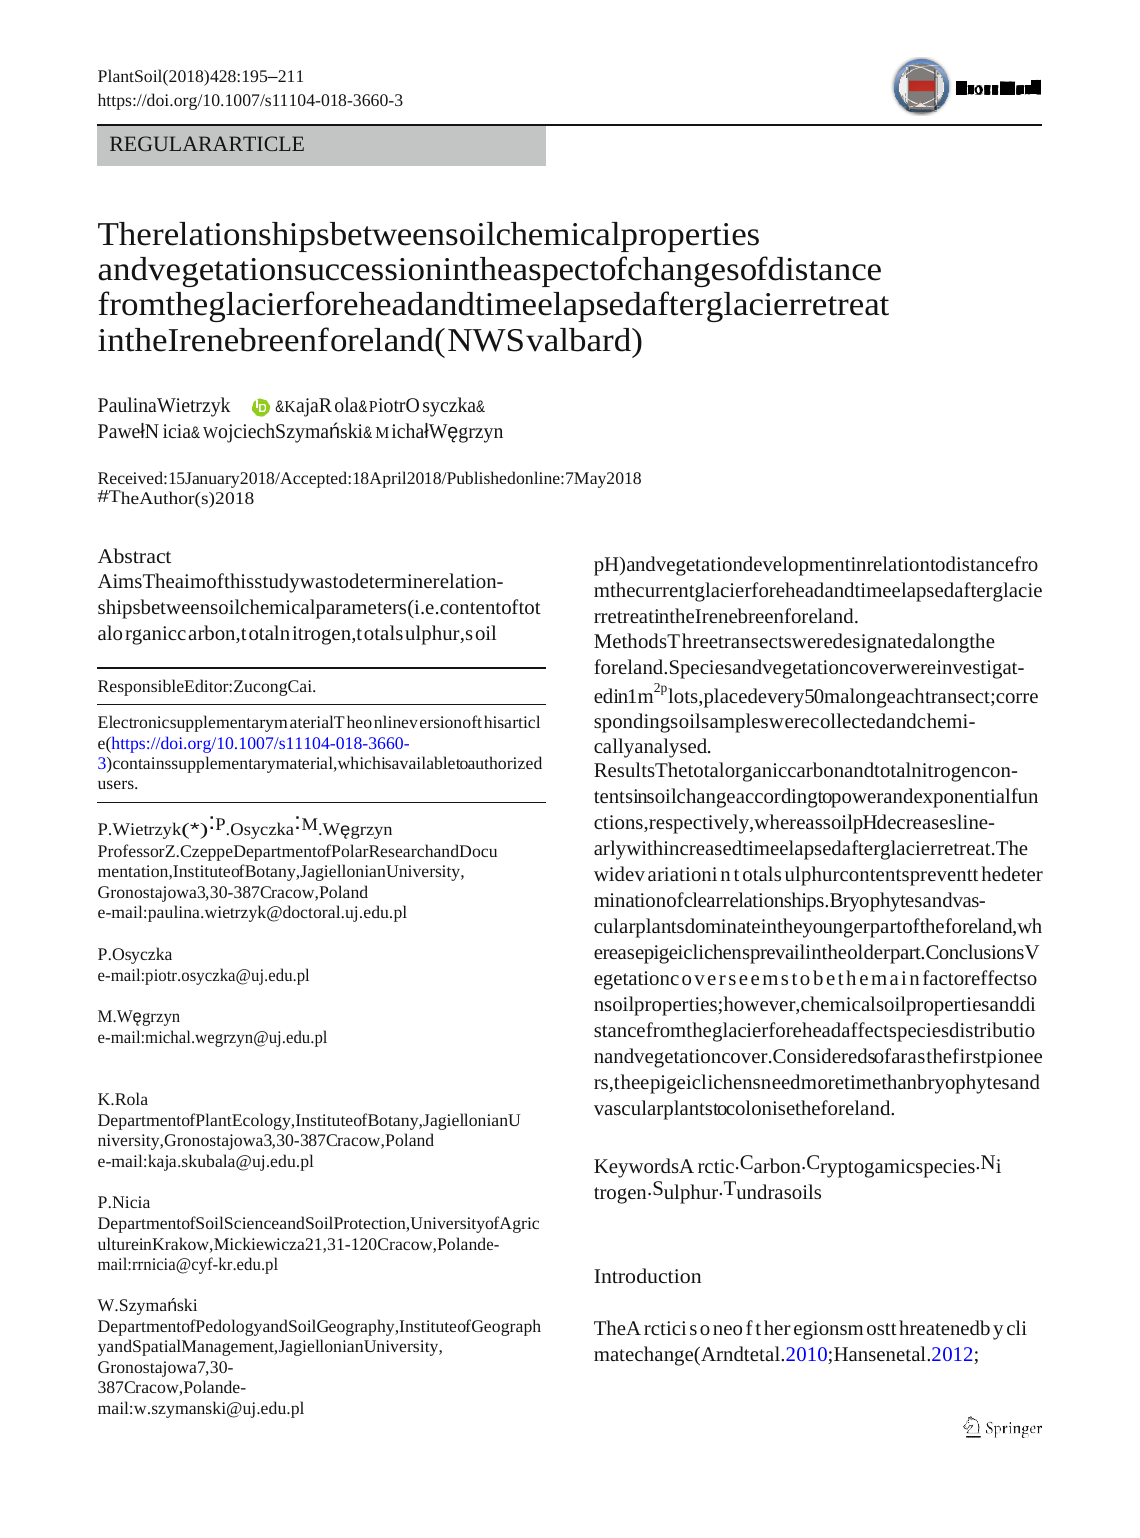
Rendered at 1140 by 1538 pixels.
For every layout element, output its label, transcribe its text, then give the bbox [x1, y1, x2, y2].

text ResponsibleEditor:ZucongCai. [97, 676, 546, 696]
text TheArcticisoneoftheregionsmostthreatenedbyclimatechange(Arndtetal.2010;Hansenetal.2012; [593, 1316, 1042, 1366]
text #TheAuthor(s)2018 [97, 488, 1054, 509]
text DepartmentofSoilScienceandSoilProtection,UniversityofAgricultureinKrakow,Mickiewicza21,31-120Cracow,Polande-mail:rrnicia@cyf-kr.edu.pl [97, 1213, 542, 1274]
text KeywordsArctic.Carbon.Cryptogamicspecies.Nitrogen.Sulphur.Tundrasoils [593, 1153, 1002, 1205]
text e-mail:piotr.osyczka@uj.edu.pl [97, 964, 546, 985]
text P.Wietrzyk(*):P.Osyczka:M.Węgrzyn [97, 807, 546, 840]
text foreland.Speciesandvegetationcoverwereinvestigat-edin1m2plots,placedevery50malongeachtransect;correspondingsoilsampleswerecollectedandchemi-callyanalysed. [593, 655, 1042, 758]
text intheIrenebreenforeland(NWSvalbard) [97, 323, 1054, 358]
text REGULARARTICLE [109, 131, 1054, 156]
text P.Nicia [97, 1192, 546, 1212]
text M.Węgrzyn [97, 1006, 546, 1026]
text fromtheglacierforeheadandtimeelapsedafterglacierretreat [97, 288, 1054, 323]
text Introduction [593, 1264, 703, 1288]
text PlantSoil(2018)428:195–211 [97, 66, 1054, 87]
text P.Osyczka [97, 944, 546, 964]
text ResultsThetotalorganiccarbonandtotalnitrogencon- [593, 759, 1042, 783]
text pH)andvegetationdevelopmentinrelationtodistancefromthecurrentglacierforeheadandtimeelapsedafterglacierretreatintheIrenebreenforeland. [593, 552, 1043, 628]
text AimsTheaimofthisstudywastodeterminerelation-shipsbetweensoilchemicalparameters(i.e.contentoftotalorganiccarbon,totalnitrogen,totalsulphur,soil [97, 569, 546, 645]
picture [890, 57, 954, 66]
text MethodsThreetransectsweredesignatedalongthe [593, 630, 1042, 653]
text DepartmentofPlantEcology,InstituteofBotany,JagiellonianUniversity,Gronostajowa3,30-387Cracow,Poland [97, 1109, 524, 1150]
picture [890, 110, 954, 116]
picture [963, 1416, 1043, 1438]
text e-mail:kaja.skubala@uj.edu.pl [97, 1151, 546, 1171]
text ProfessorZ.CzeppeDepartmentofPolarResearchandDocumentation,InstituteofBotany,JagiellonianUniversity, [97, 841, 509, 881]
text Therelationshipsbetweensoilchemicalproperties [97, 214, 1054, 252]
text tentsinsoilchangeaccordingtopowerandexponentialfunctions,respectively,whereassoilpHdecreasesline-arlywithincreasedtimeelapsedafterglacierretreat.Thewidevariationintotalsulphurcontentspreventthedeterminationofclearrelationships.Bryophytesandvas-cularplantsdominateintheyoungerpartoftheforeland,whereasepigeiclichensprevailintheolderpart.ConclusionsVegetationcoverseemstobethemainfactoreffectsonsoilproperties;however,chemicalsoilpropertiesanddistancefromtheglacierforeheadaffectspeciesdistributionandvegetationcover.Consideredsofarasthefirstpioneers,theepigeiclichensneedmoretimethanbryophytesandvascularplantstocolonisetheforeland. [593, 784, 1043, 1120]
text ElectronicsupplementarymaterialTheonlineversionofthisarticle(https://doi.org/10.1007/s11104-018-3660-3)containssupplementarymaterial,whichisavailabletoauthorizedusers. [97, 712, 546, 794]
text https://doi.org/10.1007/s11104-018-3660-3 [97, 90, 1054, 110]
text W.Szymański [97, 1295, 546, 1315]
text e-mail:paulina.wietrzyk@doctoral.uj.edu.pl [97, 902, 546, 922]
text DepartmentofPedologyandSoilGeography,InstituteofGeographyandSpatialManagement,JagiellonianUniversity, [97, 1316, 546, 1357]
text Abstract [97, 544, 546, 568]
text PaulinaWietrzyk &KajaRola&PiotrOsyczka& [97, 393, 1054, 417]
text PawełNicia&WojciechSzymański&MichałWęgrzyn [97, 419, 1054, 443]
text Gronostajowa7,30-387Cracow,Polande-mail:w.szymanski@uj.edu.pl [97, 1357, 378, 1418]
text Gronostajowa3,30-387Cracow,Poland [97, 881, 546, 902]
text K.Rola [97, 1089, 546, 1109]
text Received:15January2018/Accepted:18April2018/Publishedonline:7May2018 [97, 468, 1054, 488]
text e-mail:michal.wegrzyn@uj.edu.pl [97, 1027, 546, 1047]
text andvegetationsuccessionintheaspectofchangesofdistance [97, 252, 1054, 288]
